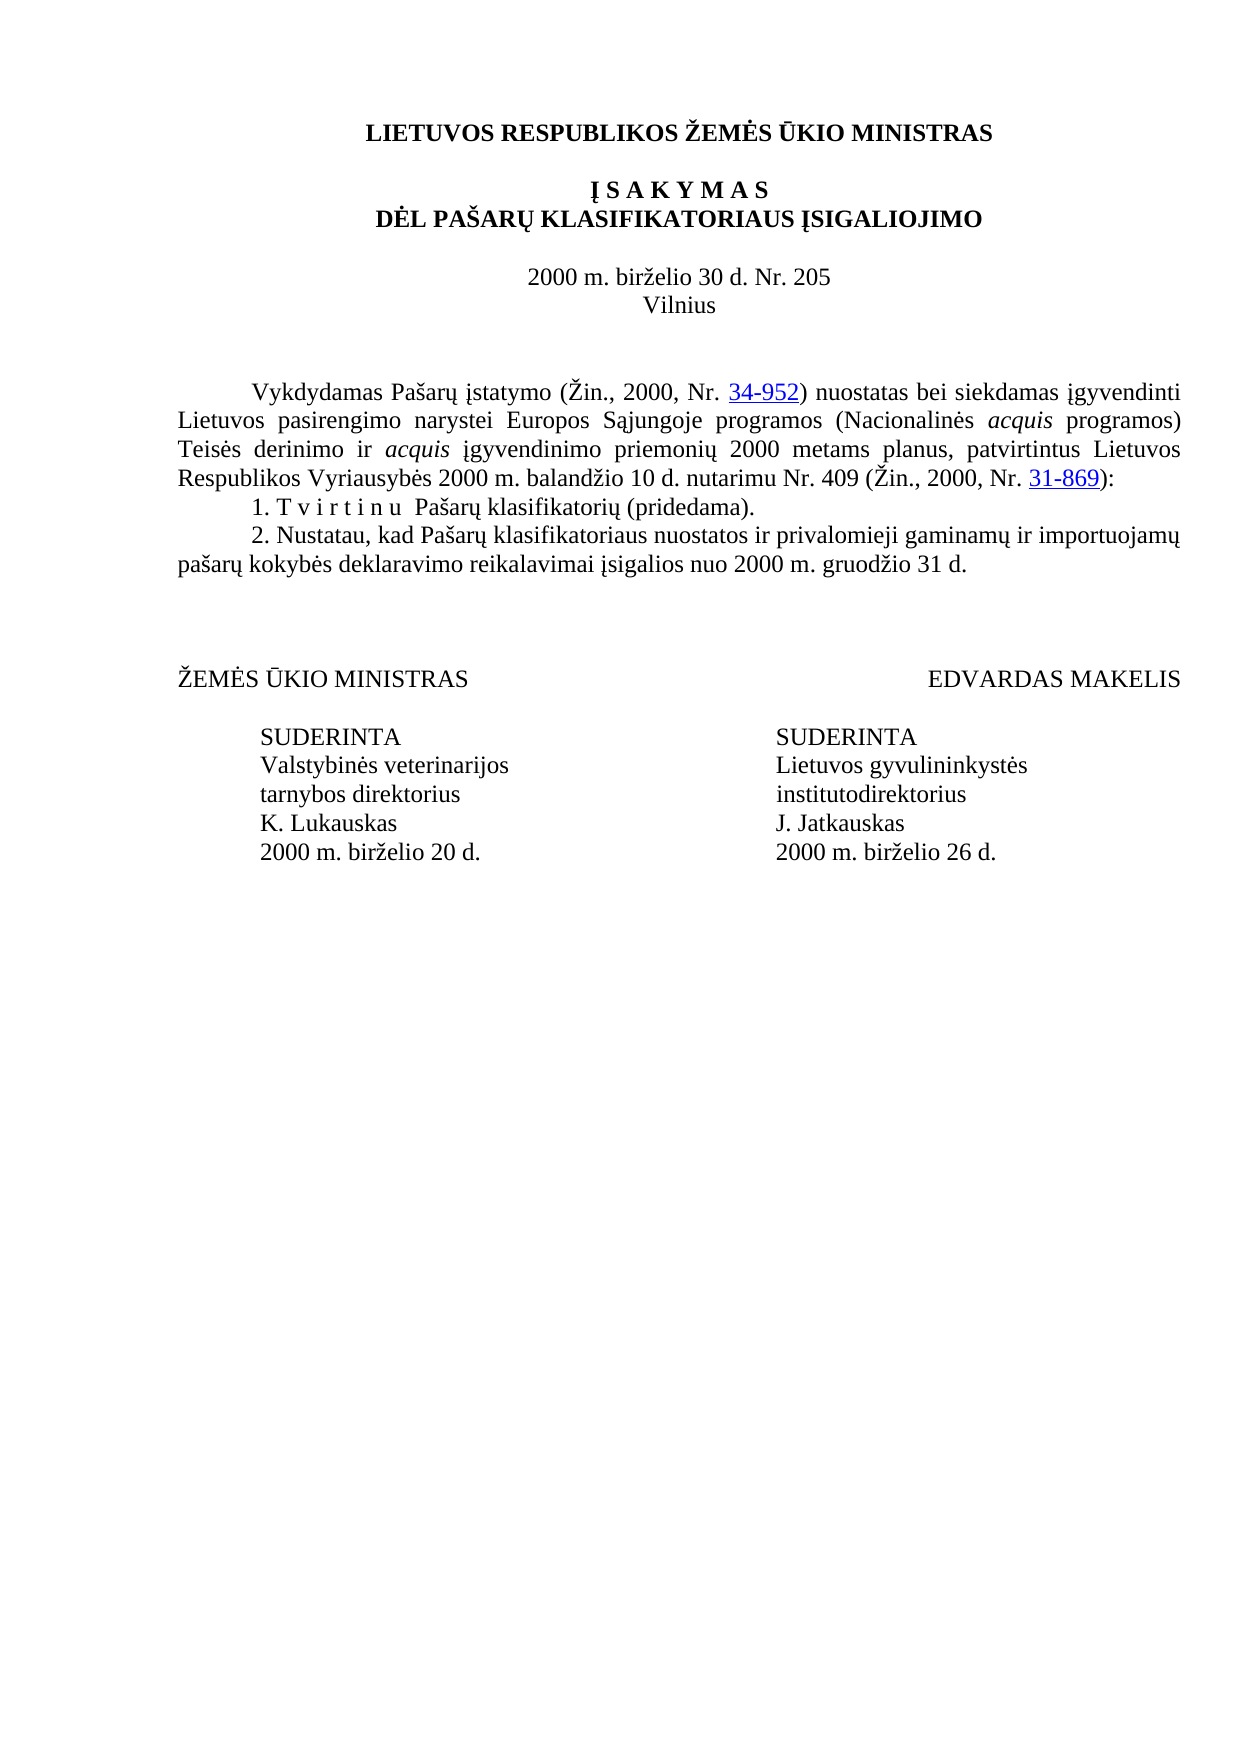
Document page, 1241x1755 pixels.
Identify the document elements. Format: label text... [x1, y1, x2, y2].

text ŽEMĖS ŪKIO MINISTRAS EDVARDAS MAKELIS [177, 664, 1181, 693]
text LIETUVOS RESPUBLIKOS ŽEMĖS ŪKIO MINISTRAS [177, 118, 1181, 147]
table_header SUDERINTA Lietuvos gyvulininkystės institutodirektorius J. Jatkauskas 2000 m. birželio 26 d. [690, 722, 1204, 894]
text Vilnius [177, 291, 1181, 319]
text Vykdydamas Pašarų įstatymo (Žin., 2000, Nr. 34-952) nuostatas bei siekdamas įgyvendinti Lietuvos pasirengimo narystei Europos Sąjungoje programos (Nacionalinės acquis programos) Teisės derinimo ir acquis įgyvendinimo priemonių 2000 metams planus, patvirtintus Lietuvos Respublikos Vyriausybės 2000 m. balandžio 10 d. nutarimu Nr. 409 (Žin., 2000, Nr. 31-869): [177, 377, 1181, 492]
text 1. Tvirtinu Pašarų klasifikatorių (pridedama). [177, 492, 1181, 521]
table_header SUDERINTA Valstybinės veterinarijos tarnybos direktorius K. Lukauskas 2000 m. birželio 20 d. [177, 722, 690, 894]
text 2. Nustatau, kad Pašarų klasifikatoriaus nuostatos ir privalomieji gaminamų ir importuojamų pašarų kokybės deklaravimo reikalavimai įsigalios nuo 2000 m. gruodžio 31 d. [177, 521, 1181, 578]
text Į S A K Y M A S [177, 176, 1181, 204]
text DĖL PAŠARŲ KLASIFIKATORIAUS ĮSIGALIOJIMO [177, 204, 1181, 233]
text 2000 m. birželio 30 d. Nr. 205 [177, 262, 1181, 291]
